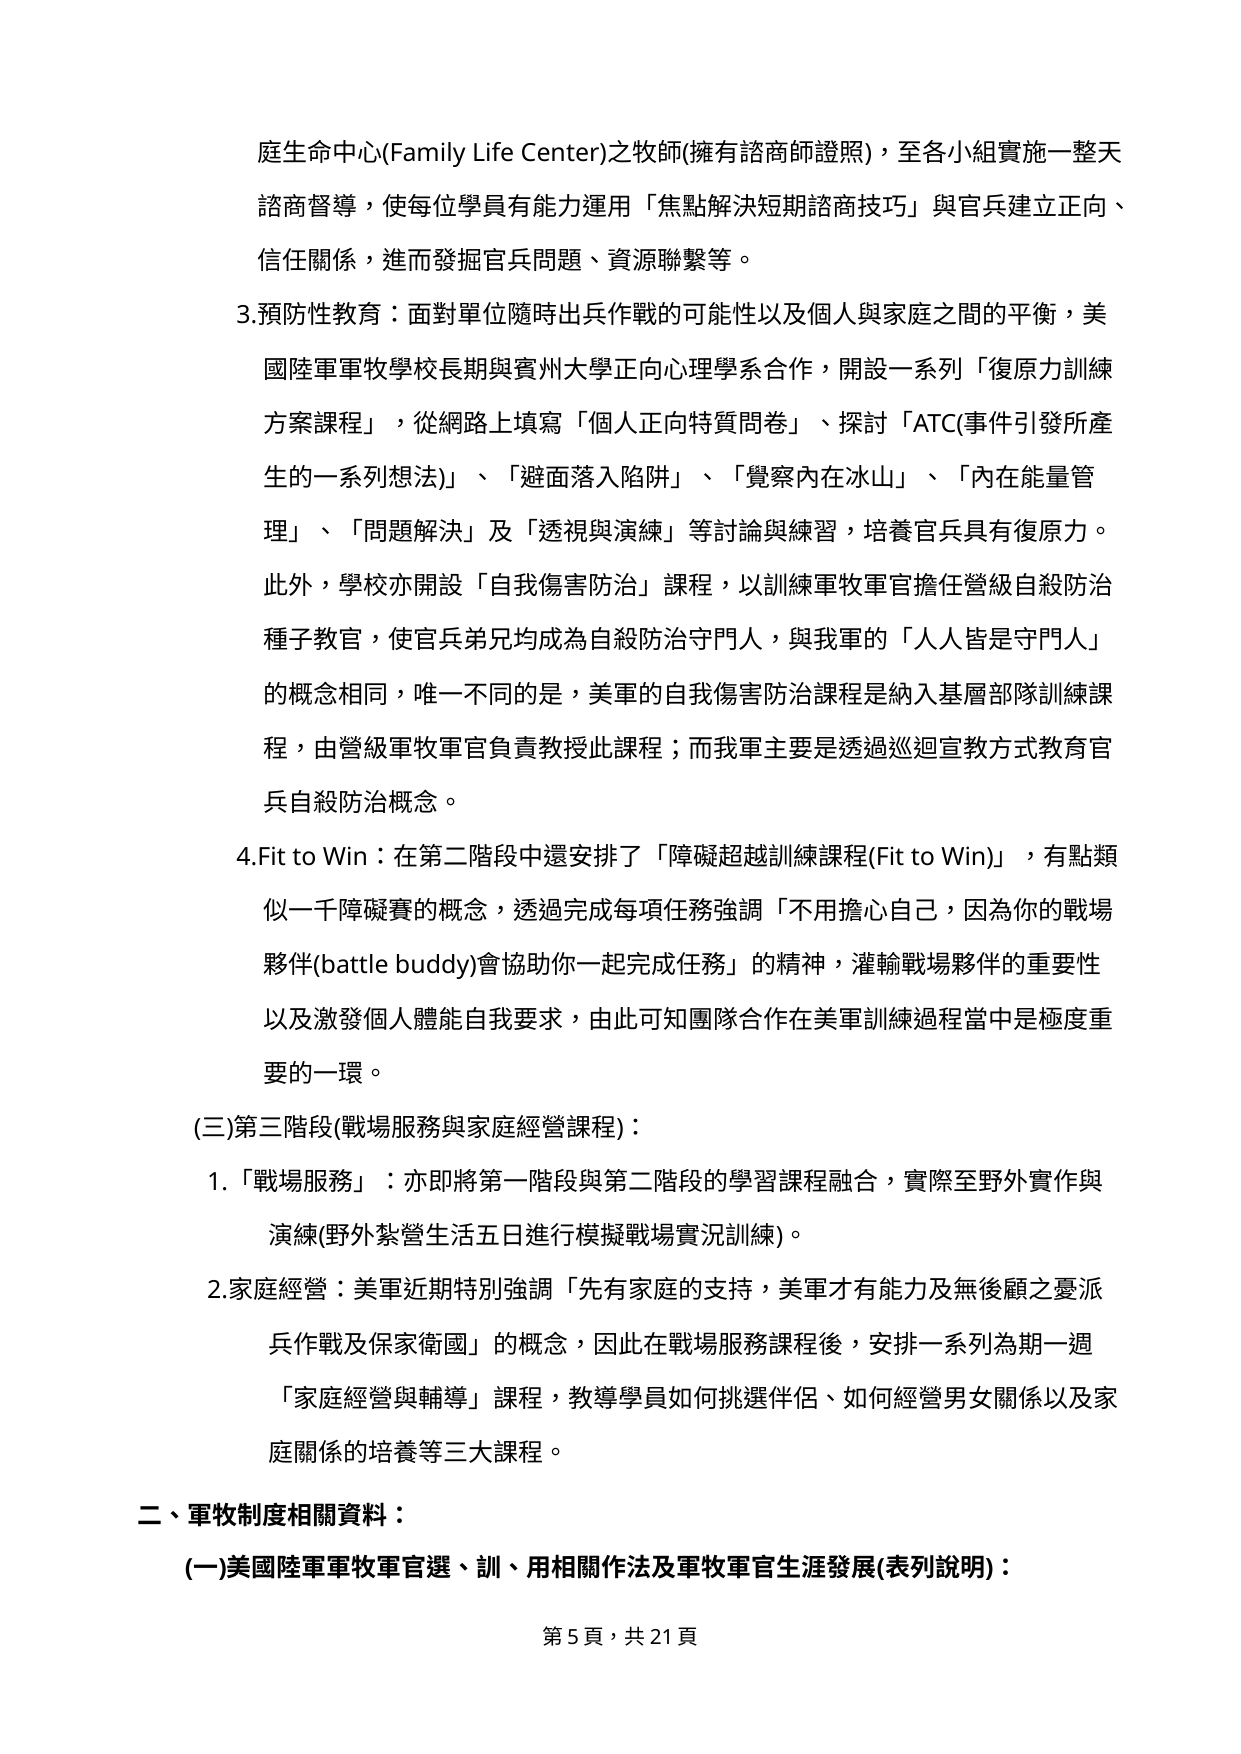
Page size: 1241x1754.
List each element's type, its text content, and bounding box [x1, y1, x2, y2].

text 1.「戰場服務」：亦即將第一階段與第二階段的學習課程融合，實際至野外實作與演練(野外紮營生活五日進行模擬戰場實況訓練)。 [168, 1147, 1122, 1256]
text 4.Fit to Win：在第二階段中還安排了「障礙超越訓練課程(Fit to Win)」，有點類似一千障礙賽的概念，透過完成每項任務強調「不用擔心自己，因為你的戰場夥伴(battle buddy)會協助你一起完成任務」的精神，灌輸戰場夥伴的重要性以及激發個人體能自我要求，由此可知團隊合作在美軍訓練過程當中是極度重要的一環。 [236, 822, 1122, 1093]
text 3.預防性教育：面對單位隨時出兵作戰的可能性以及個人與家庭之間的平衡，美國陸軍軍牧學校長期與賓州大學正向心理學系合作，開設一系列「復原力訓練方案課程」，從網路上填寫「個人正向特質問卷」、探討「ATC(事件引發所產生的一系列想法)」、「避面落入陷阱」、「覺察內在冰山」、「內在能量管理」、「問題解決」及「透視與演練」等討論與練習，培養官兵具有復原力。 此外，學校亦開設「自我傷害防治」課程，以訓練軍牧軍官擔任營級自殺防治種子教官，使官兵弟兄均成為自殺防治守門人，與我軍的「人人皆是守門人」的概念相同，唯一不同的是，美軍的自我傷害防治課程是納入基層部隊訓練課程，由營級軍牧軍官負責教授此課程；而我軍主要是透過巡迴宣教方式教育官兵自殺防治概念。 [236, 281, 1122, 822]
text (三)第三階段(戰場服務與家庭經營課程)： [193, 1093, 1122, 1147]
text (一)美國陸軍軍牧軍官選、訓、用相關作法及軍牧軍官生涯發展(表列說明)： [184, 1533, 1122, 1587]
text 2.家庭經營：美軍近期特別強調「先有家庭的支持，美軍才有能力及無後顧之憂派兵作戰及保家衛國」的概念，因此在戰場服務課程後，安排一系列為期一週「家庭經營與輔導」課程，教導學員如何挑選伴侶、如何經營男女關係以及家庭關係的培養等三大課程。 [168, 1256, 1122, 1472]
text 2.諮商輔導技能：學校針對美軍文化、部隊限制及實務所需，特別開設焦點解決短期諮商課程、RAM(關係依附)輔導模式、創傷輔導、資源聯繫及諮商中的倫理議題等，除藉由影片欣賞、課程教學、報告撰寫及實務演練外，更安排該基地家庭生命中心(Family Life Center)之牧師(擁有諮商師證照)，至各小組實施一整天諮商督導，使每位學員有能力運用「焦點解決短期諮商技巧」與官兵建立正向、信任關係，進而發掘官兵問題、資源聯繫等。 [168, 118, 1122, 281]
text 二、軍牧制度相關資料： [118, 1491, 1122, 1533]
